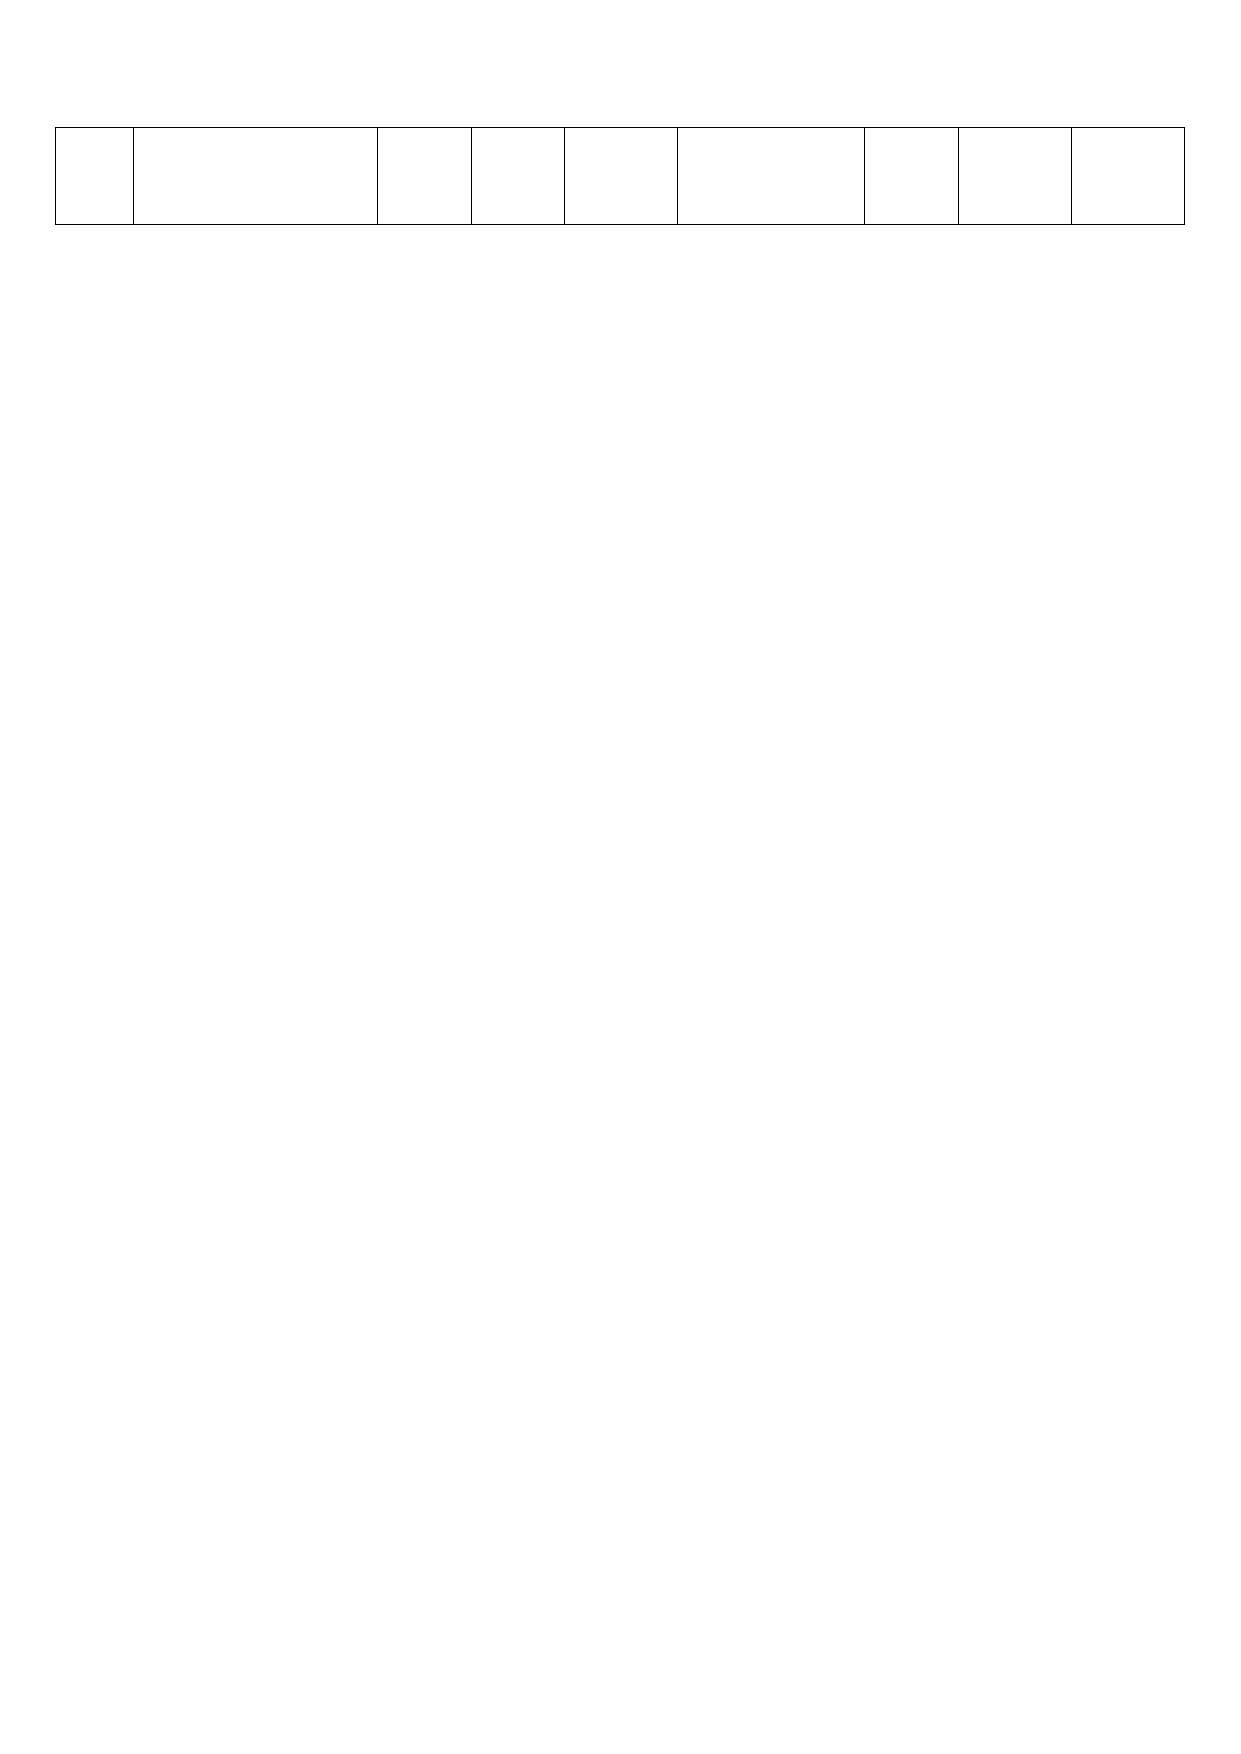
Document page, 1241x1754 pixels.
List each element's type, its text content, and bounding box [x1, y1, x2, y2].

table_cell [378, 128, 471, 224]
table_cell [865, 128, 958, 224]
table_cell [1072, 128, 1184, 224]
table_cell [472, 128, 564, 224]
table_cell [678, 128, 864, 224]
table_cell 參考著作 [56, 128, 133, 224]
table_cell [959, 128, 1071, 224]
table_cell [565, 128, 677, 224]
table_cell [134, 128, 377, 224]
